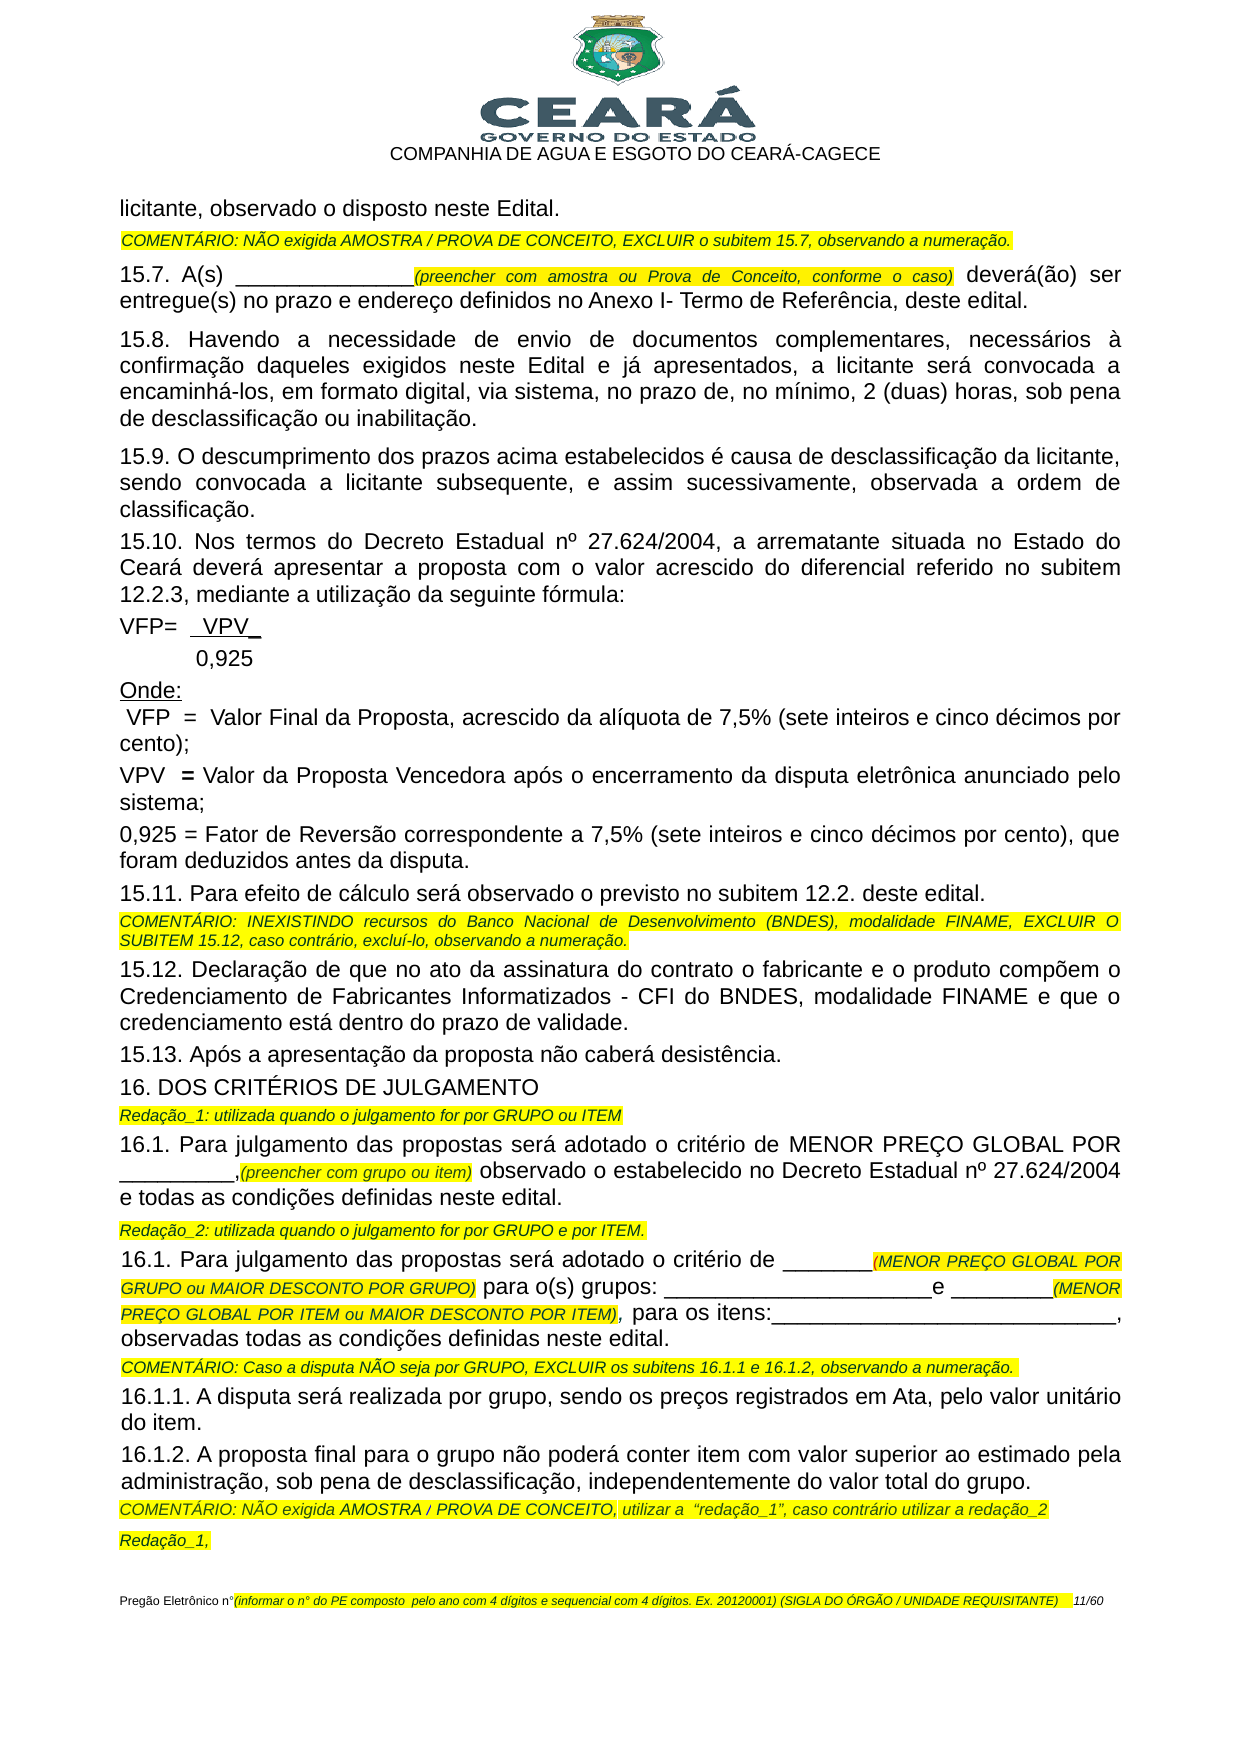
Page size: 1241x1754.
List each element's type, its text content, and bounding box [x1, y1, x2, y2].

text 15.9. O descumprimento dos prazos acima estabelecidos é causa de desclassificação da licitante, sendo convocada a licitante subsequente, e assim sucessivamente, observada a ordem de classificação. [119, 443, 1121, 522]
text 0,925 [119, 645, 1121, 671]
text VFP= VPV_ [119, 613, 1121, 639]
text 15.7. A(s) ______________(preencher com amostra ou Prova de Conceito, conforme o caso) deverá(ão) ser entregue(s) no prazo e endereço definidos no Anexo I- Termo de Referência, deste edital. [119, 261, 1121, 314]
text Redação_2: utilizada quando o julgamento for por GRUPO e por ITEM. [119, 1221, 1121, 1240]
text 16.1. Para julgamento das propostas será adotado o critério de MENOR PREÇO GLOBAL POR _________,(preencher com grupo ou item) observado o estabelecido no Decreto Estadual nº 27.624/2004 e todas as condições definidas neste edital. [119, 1131, 1121, 1210]
text COMENTÁRIO: NÃO exigida AMOSTRA / PROVA DE CONCEITO, EXCLUIR o subitem 15.7, observando a numeração. [121, 231, 1121, 250]
text COMENTÁRIO: Caso a disputa NÃO seja por GRUPO, EXCLUIR os subitens 16.1.1 e 16.1.2, observando a numeração. [121, 1358, 1121, 1377]
text 15.13. Após a apresentação da proposta não caberá desistência. [119, 1041, 1121, 1068]
text 16.1.2. A proposta final para o grupo não poderá conter item com valor superior ao estimado pela administração, sob pena de desclassificação, independentemente do valor total do grupo. [121, 1441, 1122, 1494]
text Onde: VFP = Valor Final da Proposta, acrescido da alíquota de 7,5% (sete inteiros e cinco décimos por cento); [119, 677, 1121, 756]
text VPV = Valor da Proposta Vencedora após o encerramento da disputa eletrônica anunciado pelo sistema; [119, 762, 1121, 815]
list licitante, observado o disposto neste Edital. [119, 194, 1123, 221]
text 16.1.1. A disputa será realizada por grupo, sendo os preços registrados em Ata, pelo valor unitário do item. [121, 1383, 1122, 1436]
picture [454, 10, 783, 146]
text Redação_1, [119, 1531, 1121, 1550]
text 16.1. Para julgamento das propostas será adotado o critério de _______(MENOR PREÇO GLOBAL POR GRUPO ou MAIOR DESCONTO POR GRUPO) para o(s) grupos: _____________________e ________(MENOR PREÇO GLOBAL POR ITEM ou MAIOR DESCONTO POR ITEM), para os itens:___________________________, observadas todas as condições definidas neste edital. [121, 1246, 1122, 1352]
text 15.10. Nos termos do Decreto Estadual nº 27.624/2004, a arrematante situada no Estado do Ceará deverá apresentar a proposta com o valor acrescido do diferencial referido no subitem 12.2.3, mediante a utilização da seguinte fórmula: [119, 528, 1121, 607]
text 15.11. Para efeito de cálculo será observado o previsto no subitem 12.2. deste edital. [119, 880, 1121, 906]
text 15.12. Declaração de que no ato da assinatura do contrato o fabricante e o produto compõem o Credenciamento de Fabricantes Informatizados - CFI do BNDES, modalidade FINAME e que o credenciamento está dentro do prazo de validade. [119, 956, 1121, 1035]
text COMENTÁRIO: INEXISTINDO recursos do Banco Nacional de Desenvolvimento (BNDES), modalidade FINAME, EXCLUIR O SUBITEM 15.12, caso contrário, excluí-lo, observando a numeração. [119, 912, 1121, 950]
text Redação_1: utilizada quando o julgamento for por GRUPO ou ITEM [119, 1106, 1121, 1125]
text 0,925 = Fator de Reversão correspondente a 7,5% (sete inteiros e cinco décimos por cento), que foram deduzidos antes da disputa. [119, 821, 1121, 874]
text 16. DOS CRITÉRIOS DE JULGAMENTO [119, 1073, 1121, 1100]
text COMENTÁRIO: NÃO exigida AMOSTRA / PROVA DE CONCEITO, utilizar a “redação_1”, caso contrário utilizar a redação_2 [119, 1500, 1121, 1519]
list 15.8. Havendo a necessidade de envio de documentos complementares, necessários à confirmação daqueles exigidos neste Edital e já apresentados, a licitante será convocada a encaminhá-los, em formato digital, via sistema, no prazo de, no mínimo, 2 (duas) horas, sob pena de desclassificação ou inabilitação. [119, 326, 1121, 431]
